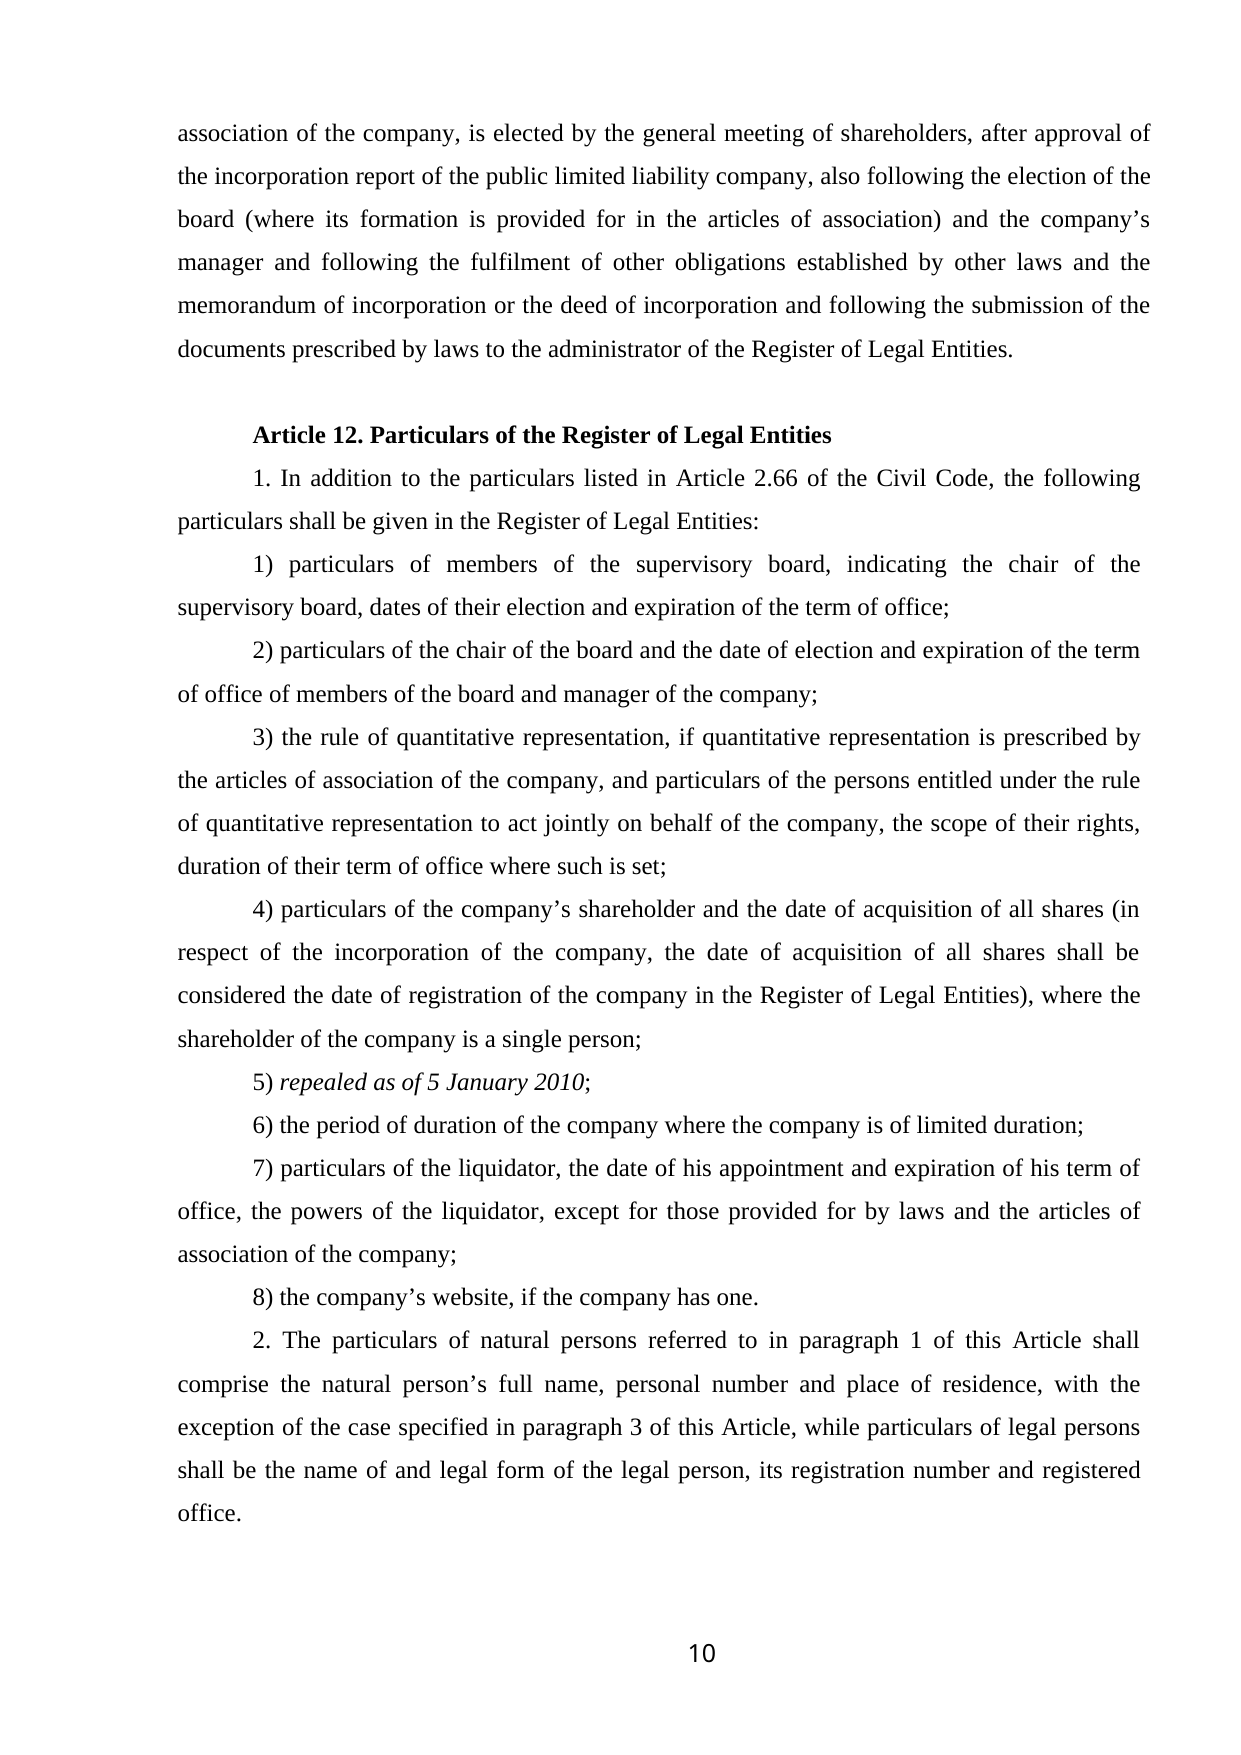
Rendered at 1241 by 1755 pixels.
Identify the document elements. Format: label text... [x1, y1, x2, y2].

text 7) particulars of the liquidator, the date of his appointment and expiration of his term of office, the powers of the liquidator, except for those provided for by laws and the articles of association of the company; [177, 1153, 1142, 1268]
text 1. In addition to the particulars listed in Article 2.66 of the Civil Code, the following particulars shall be given in the Register of Legal Entities: [177, 463, 1142, 535]
text 8) the company’s website, if the company has one. [177, 1282, 1142, 1311]
text 3) the rule of quantitative representation, if quantitative representation is prescribed by the articles of association of the company, and particulars of the persons entitled under the rule of quantitative representation to act jointly on behalf of the company, the scope of their rights, duration of their term of office where such is set; [177, 722, 1141, 880]
text association of the company, is elected by the general meeting of shareholders, after approval of the incorporation report of the public limited liability company, also following the election of the board (where its formation is provided for in the articles of association) and the company’s manager and following the fulfilment of other obligations established by other laws and the memorandum of incorporation or the deed of incorporation and following the submission of the documents prescribed by laws to the administrator of the Register of Legal Entities. [177, 118, 1152, 362]
text 5) repealed as of 5 January 2010; [177, 1067, 1142, 1096]
text Article 12. Particulars of the Register of Legal Entities [177, 420, 1142, 449]
text 1) particulars of members of the supervisory board, indicating the chair of the supervisory board, dates of their election and expiration of the term of office; [177, 549, 1142, 621]
text 2) particulars of the chair of the board and the date of election and expiration of the term of office of members of the board and manager of the company; [177, 636, 1142, 707]
text 4) particulars of the company’s shareholder and the date of acquisition of all shares (in respect of the incorporation of the company, the date of acquisition of all shares shall be considered the date of registration of the company in the Register of Legal Entities), where the shareholder of the company is a single person; [177, 894, 1141, 1052]
text 2. The particulars of natural persons referred to in paragraph 1 of this Article shall comprise the natural person’s full name, personal number and place of residence, with the exception of the case specified in paragraph 3 of this Article, while particulars of legal persons shall be the name of and legal form of the legal person, its registration number and registered office. [177, 1326, 1141, 1527]
text 6) the period of duration of the company where the company is of limited duration; [177, 1110, 1142, 1139]
